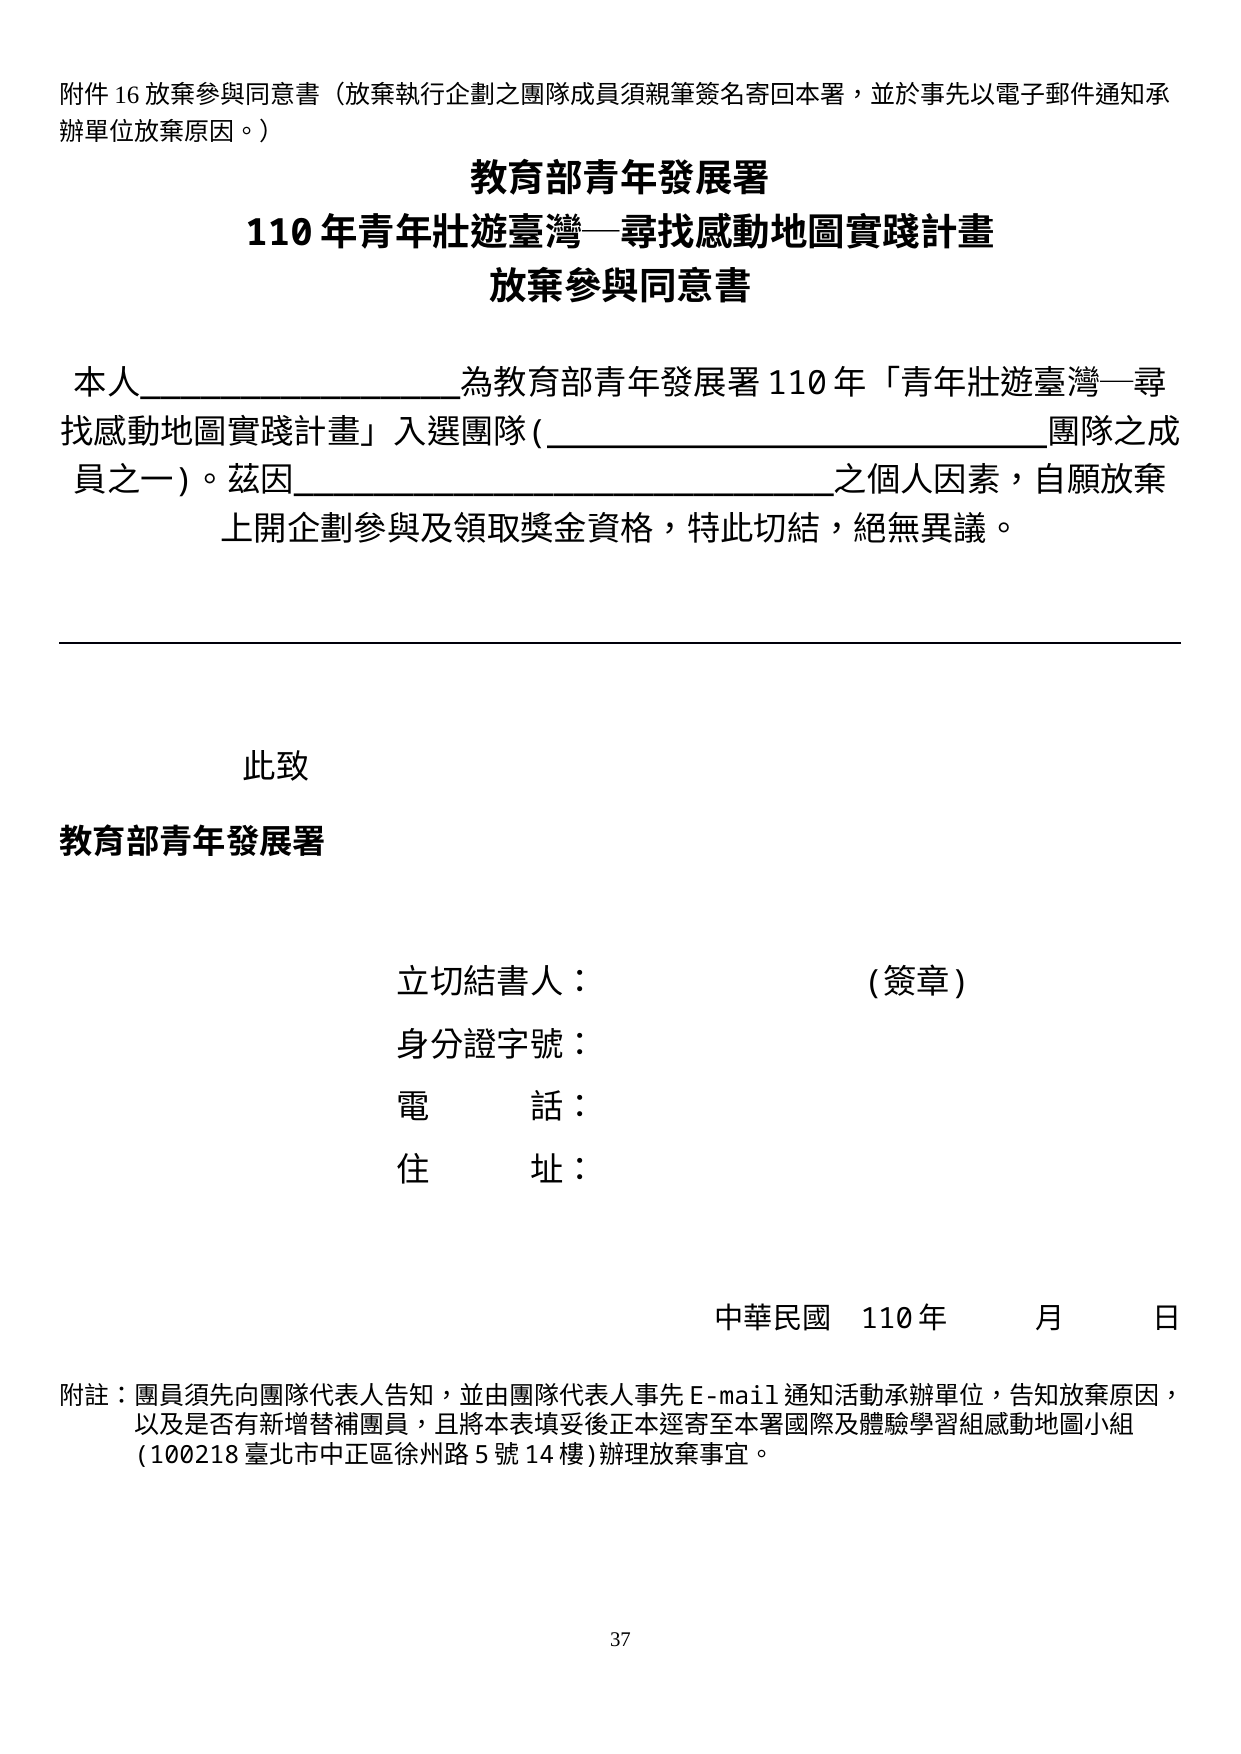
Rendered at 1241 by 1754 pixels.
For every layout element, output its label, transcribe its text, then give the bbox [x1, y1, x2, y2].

text 身分證字號： [397, 1006, 1181, 1069]
text 此致 [109, 719, 1181, 794]
text 110年青年壯遊臺灣─尋找感動地圖實踐計畫 [59, 202, 1181, 256]
text 附註：團員須先向團隊代表人告知，並由團隊代表人事先E-mail通知活動承辦單位，告知放棄原因，以及是否有新增替補團員，且將本表填妥後正本逕寄至本署國際及體驗學習組感動地圖小組(100218臺北市中正區徐州路5號14樓)辦理放棄事宜。 [59, 1381, 1181, 1469]
text 放棄參與同意書 [59, 256, 1181, 311]
text 本人________________為教育部青年發展署110年「青年壯遊臺灣─尋找感動地圖實踐計畫」入選團隊(_________________________團隊之成員之一)。茲因___________________________之個人因素，自願放棄上開企劃參與及領取獎金資格，特此切結，絕無異議。 [59, 356, 1181, 549]
text 教育部青年發展署 [59, 794, 1181, 869]
text 附件16 放棄參與同意書（放棄執行企劃之團隊成員須親筆簽名寄回本署，並於事先以電子郵件通知承辦單位放棄原因。） [59, 75, 1181, 147]
text 住 址： [397, 1131, 1181, 1194]
text 教育部青年發展署 [59, 147, 1181, 202]
text 立切結書人： (簽章) [397, 944, 1181, 1006]
text 電 話： [397, 1069, 1181, 1131]
text 中華民國 110年 月 日 [59, 1269, 1181, 1344]
